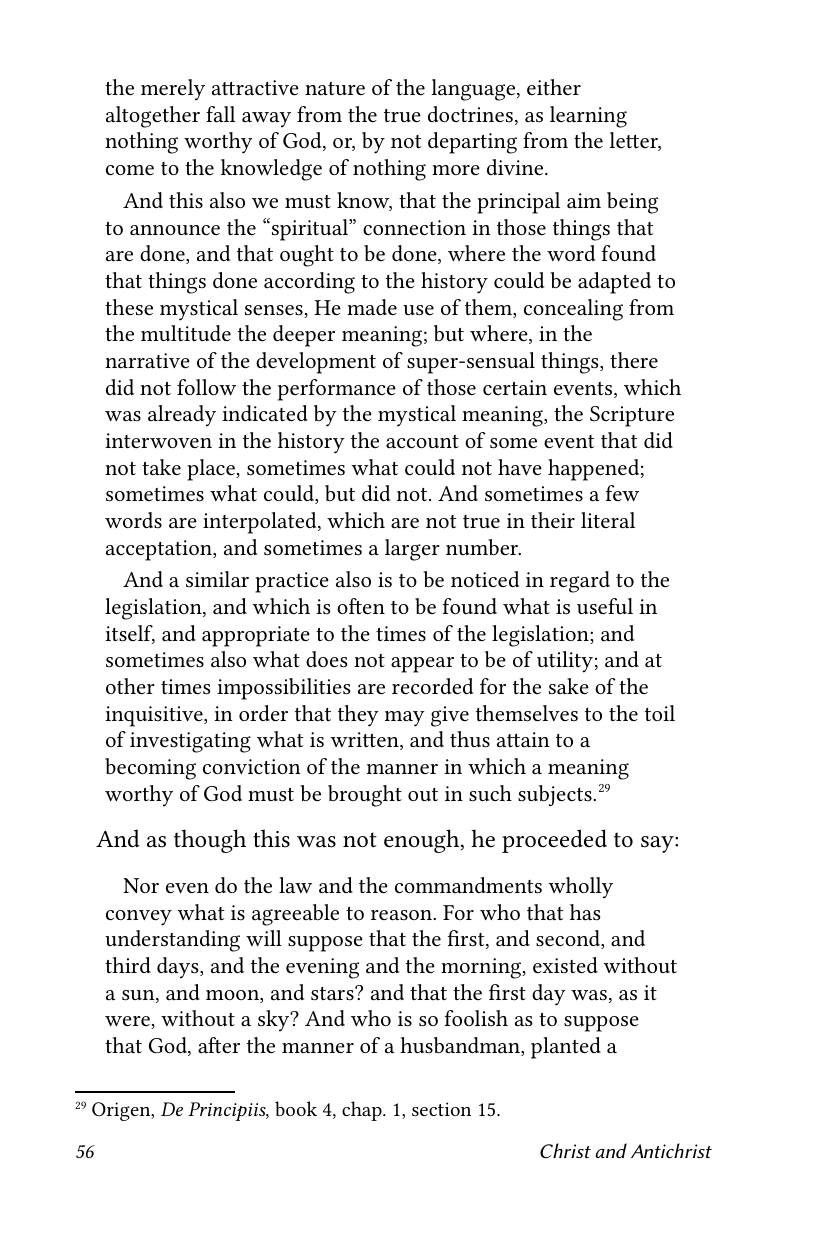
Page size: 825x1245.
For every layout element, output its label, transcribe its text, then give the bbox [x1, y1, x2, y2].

text the merely attractive nature of the language, either altogether fall away from the true doctrines, as learning nothing worthy of God, or, by not departing from the letter, come to the knowledge of nothing more divine. [105, 75, 682, 181]
text And as though this was not enough, he proceeded to say: [75, 825, 712, 854]
text Nor even do the law and the commandments wholly convey what is agreeable to reason. For who that has understanding will suppose that the first, and second, and third days, and the evening and the morning, existed without a sun, and moon, and stars? and that the first day was, as it were, without a sky? And who is so foolish as to suppose that God, after the manner of a husbandman, planted a [105, 873, 682, 1059]
text Origen, De Principiis, book 4, chap. 1, section 15. [75, 1098, 712, 1122]
text And a similar practice also is to be noticed in regard to the legislation, and which is often to be found what is useful in itself, and appropriate to the times of the legislation; and sometimes also what does not appear to be of utility; and at other times impossibilities are recorded for the sake of the inquisitive, in order that they may give themselves to the toil of investigating what is written, and thus attain to a becoming conviction of the manner in which a meaning worthy of God must be brought out in such subjects. [105, 567, 682, 807]
text And this also we must know, that the principal aim being to announce the “spiritual” connection in those things that are done, and that ought to be done, where the word found that things done according to the history could be adapted to these mystical senses, He made use of them, concealing from the multitude the deeper meaning; but where, in the narrative of the development of super-sensual things, there did not follow the performance of those certain events, which was already indicated by the mystical meaning, the Scripture interwoven in the history the account of some event that did not take place, sometimes what could not have happened; sometimes what could, but did not. And sometimes a few words are interpolated, which are not true in their literal acceptation, and sometimes a larger number. [105, 188, 682, 561]
